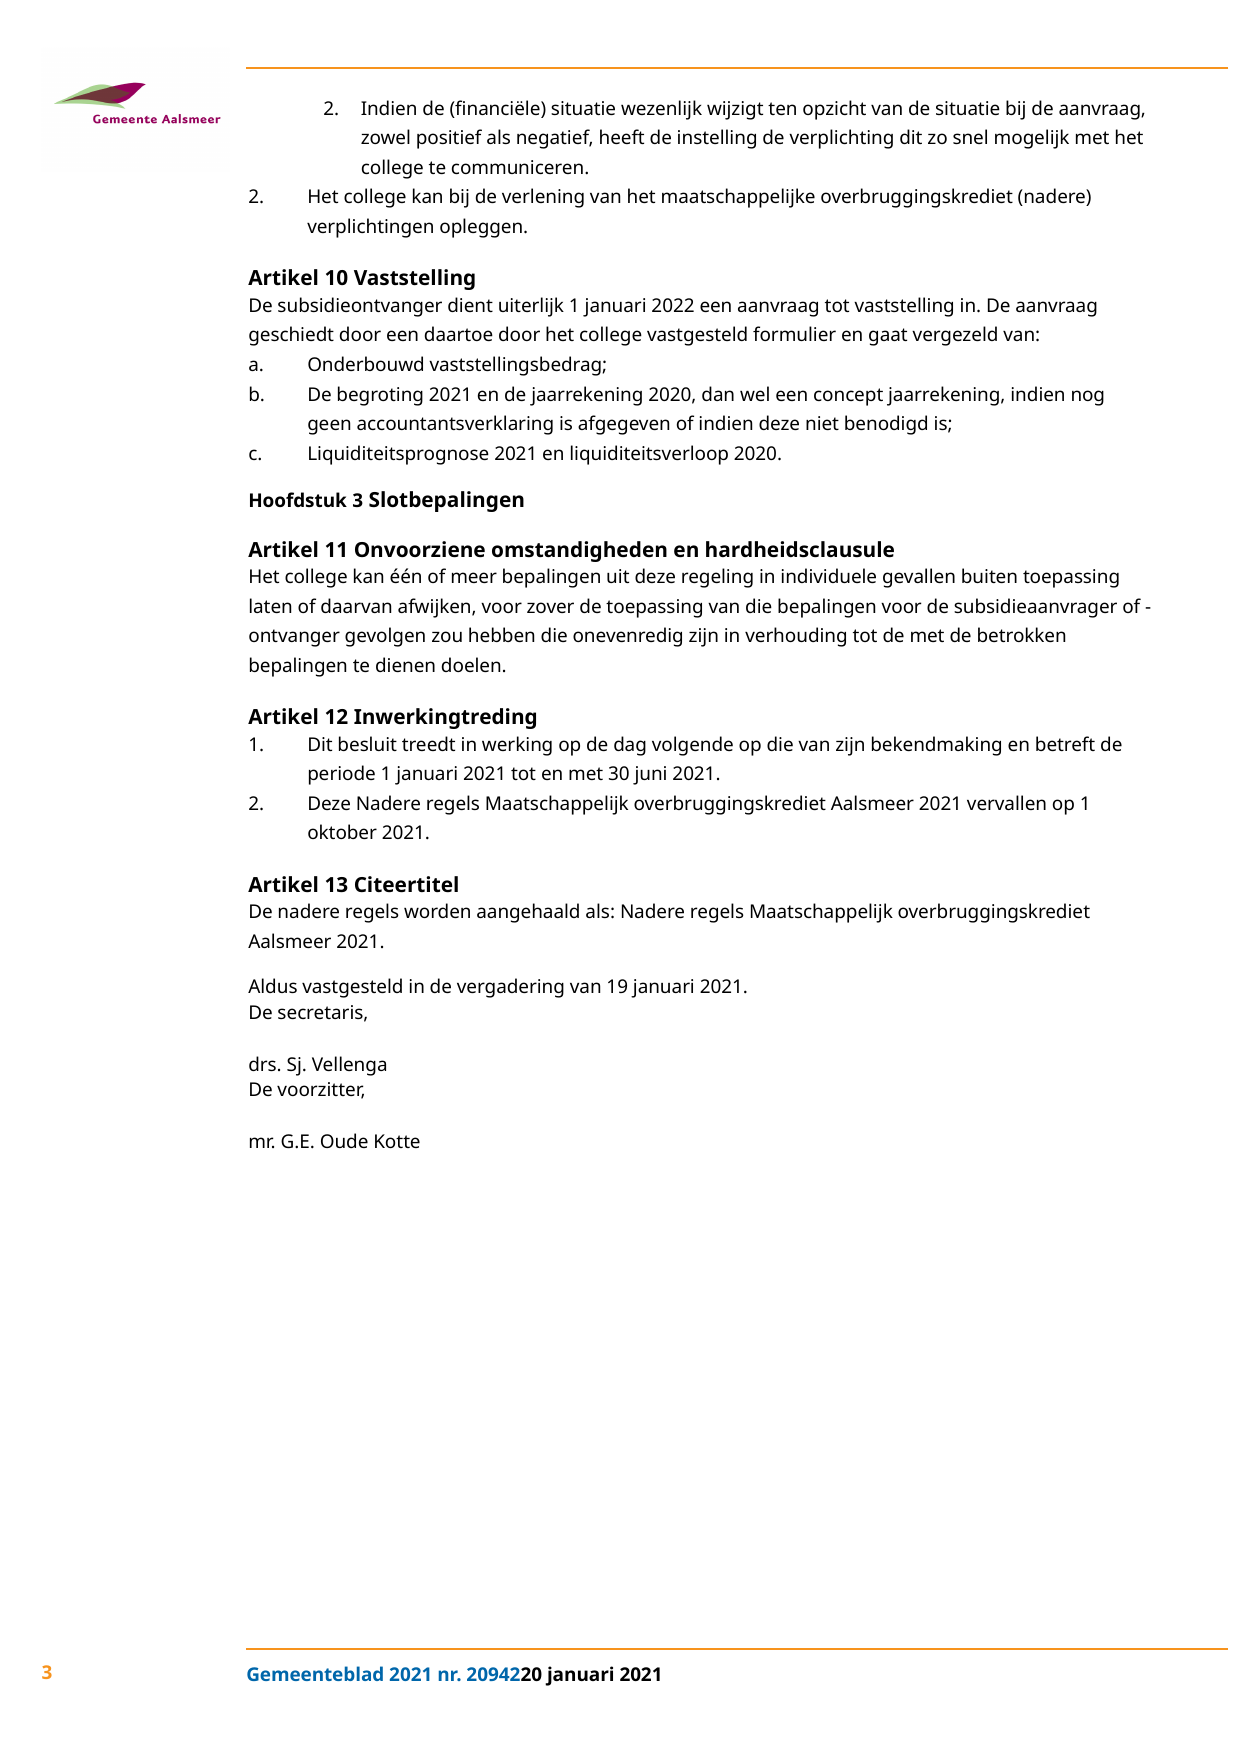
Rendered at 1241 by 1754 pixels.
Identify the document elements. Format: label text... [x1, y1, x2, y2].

text De subsidieontvanger dient uiterlijk 1 januari 2022 een aanvraag tot vaststelling in. De aanvraag geschiedt door een daartoe door het college vastgesteld formulier en gaat vergezeld van: [248, 292, 1152, 347]
text drs. Sj. Vellenga [248, 1051, 1152, 1077]
text Aldus vastgesteld in de vergadering van 19 januari 2021. [248, 974, 1152, 999]
text mr. G.E. Oude Kotte [248, 1128, 1152, 1154]
picture [41, 47, 231, 172]
text De secretaris, [248, 999, 1152, 1025]
list Onderbouwd vaststellingsbedrag; [248, 351, 1152, 377]
text De voorzitter, [248, 1077, 1152, 1102]
list Deze Nadere regels Maatschappelijk overbruggingskrediet Aalsmeer 2021 vervallen op 1 oktober 2021. [248, 790, 1152, 845]
list Liquiditeitsprognose 2021 en liquiditeitsverloop 2020. [248, 440, 1152, 466]
text Hoofdstuk 3 Slotbepalingen [248, 486, 1152, 514]
text Artikel 12 Inwerkingtreding [248, 702, 1152, 731]
text Artikel 10 Vaststelling [248, 263, 1152, 292]
list Dit besluit treedt in werking op de dag volgende op die van zijn bekendmaking en betreft de periode 1 januari 2021 tot en met 30 juni 2021. [248, 731, 1152, 786]
list De begroting 2021 en de jaarrekening 2020, dan wel een concept jaarrekening, indien nog geen accountantsverklaring is afgegeven of indien deze niet benodigd is; [248, 381, 1152, 436]
text Het college kan één of meer bepalingen uit deze regeling in individuele gevallen buiten toepassing laten of daarvan afwijken, voor zover de toepassing van die bepalingen voor de subsidieaanvrager of -ontvanger gevolgen zou hebben die onevenredig zijn in verhouding tot de met de betrokken bepalingen te dienen doelen. [248, 563, 1152, 678]
text Artikel 13 Citeertitel [248, 870, 1152, 898]
text Artikel 11 Onvoorziene omstandigheden en hardheidsclausule [248, 535, 1152, 563]
list Het college kan bij de verlening van het maatschappelijke overbruggingskrediet (nadere) verplichtingen opleggen. [248, 183, 1152, 239]
list Indien de (financiële) situatie wezenlijk wijzigt ten opzicht van de situatie bij de aanvraag, zowel positief als negatief, heeft de instelling de verplichting dit zo snel mogelijk met het college te communiceren. [323, 95, 1152, 180]
text De nadere regels worden aangehaald als: Nadere regels Maatschappelijk overbruggingskrediet Aalsmeer 2021. [248, 898, 1152, 954]
